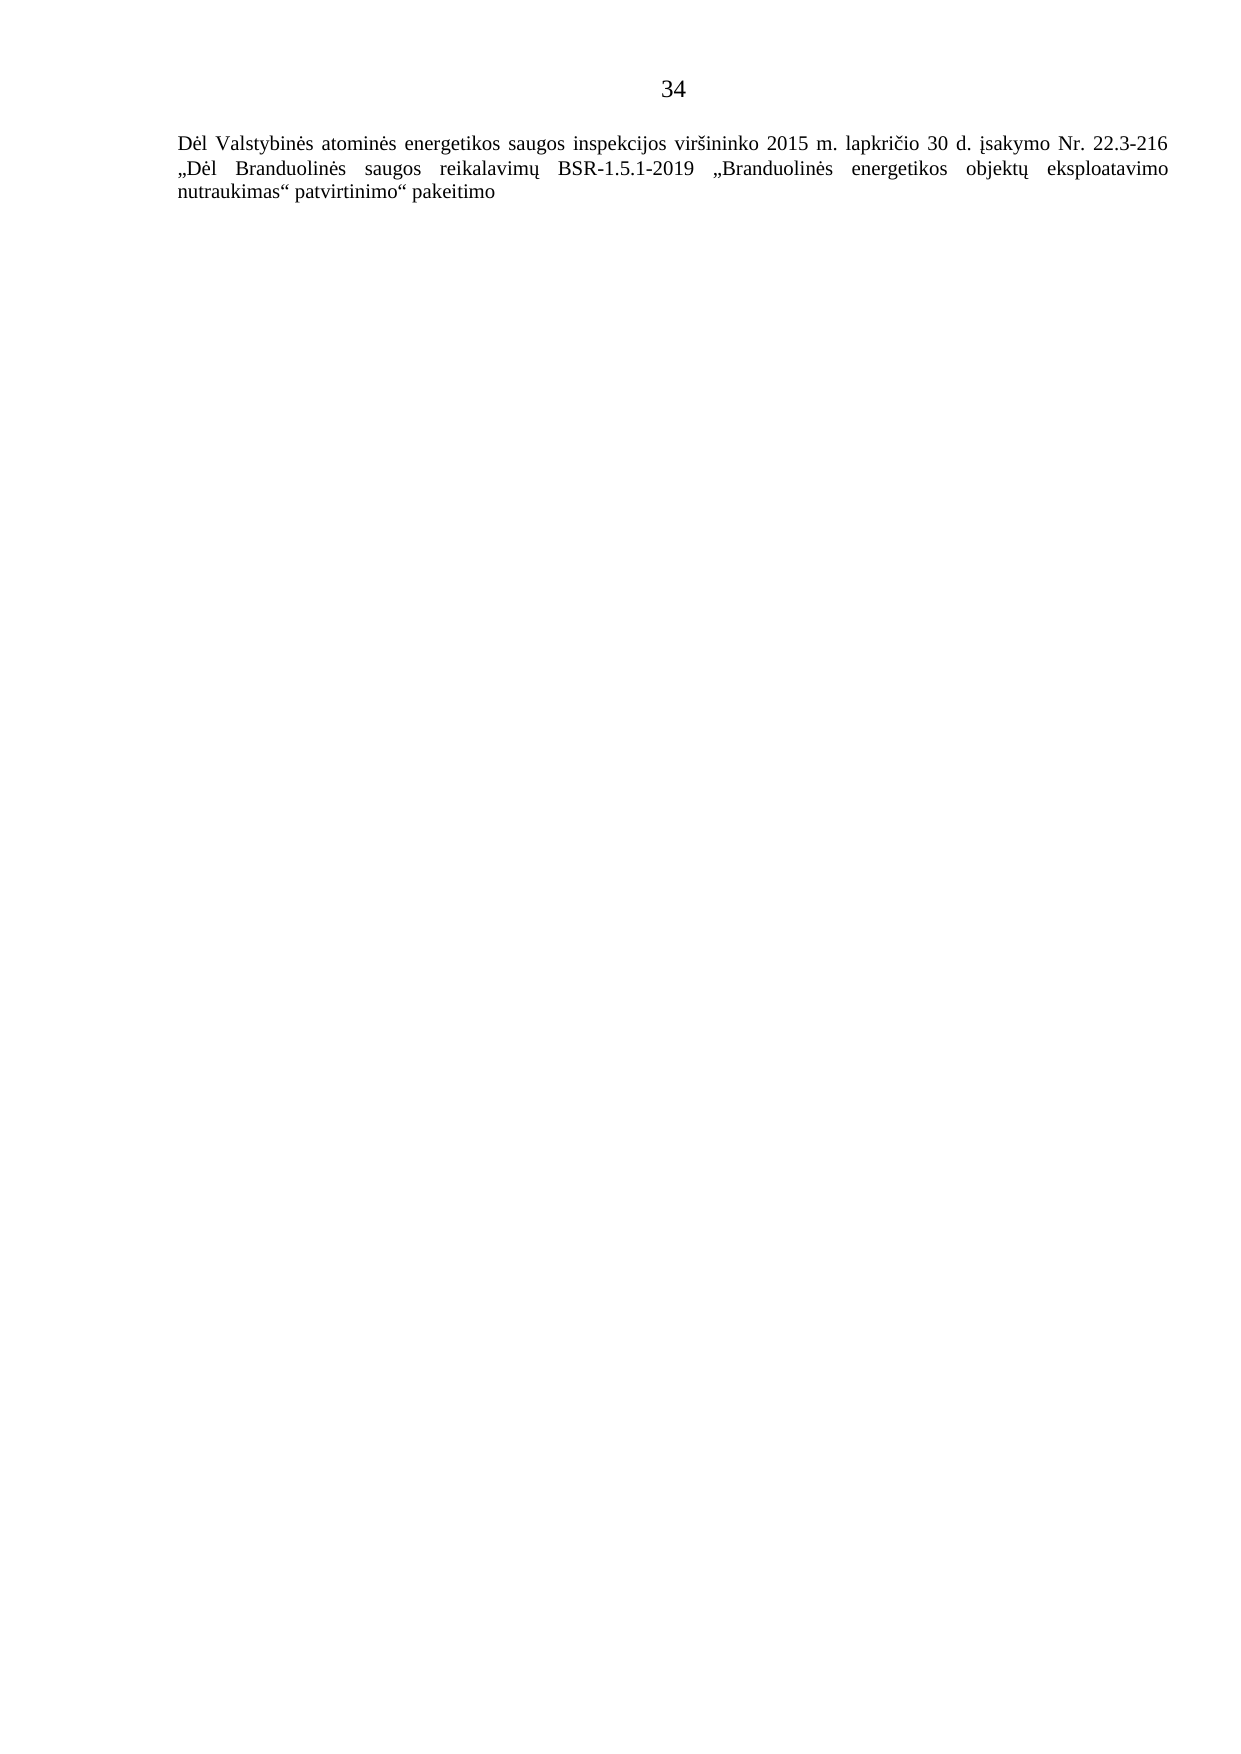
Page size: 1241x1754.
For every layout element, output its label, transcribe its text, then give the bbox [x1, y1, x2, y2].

text Dėl Valstybinės atominės energetikos saugos inspekcijos viršininko 2015 m. lapkričio 30 d. įsakymo Nr. 22.3-216 „Dėl Branduolinės saugos reikalavimų BSR-1.5.1-2019 „Branduolinės energetikos objektų eksploatavimo nutraukimas“ patvirtinimo“ pakeitimo [177, 131, 1169, 203]
